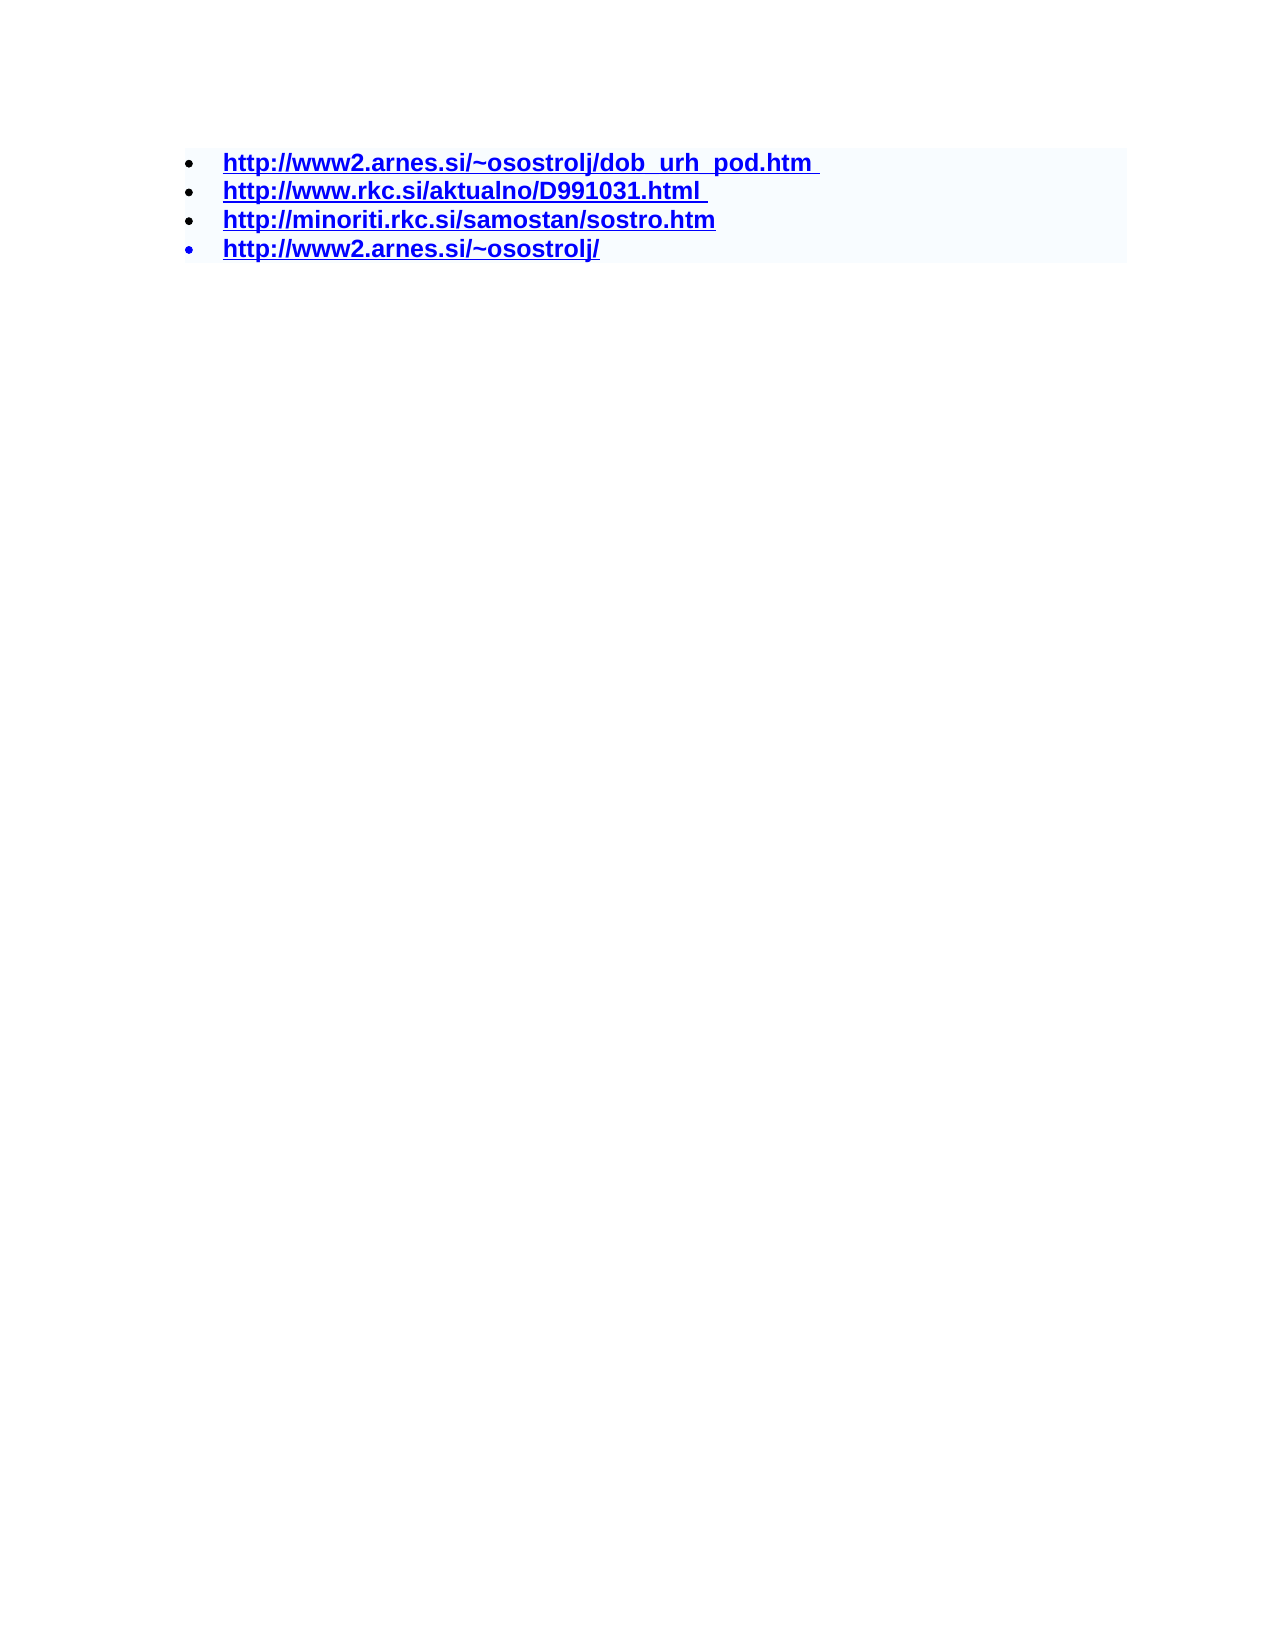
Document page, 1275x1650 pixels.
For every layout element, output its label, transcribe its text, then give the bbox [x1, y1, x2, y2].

list http://minoriti.rkc.si/samostan/sostro.htm [185, 205, 1127, 234]
list http://www2.arnes.si/~osostrolj/dob_urh_pod.htm [185, 148, 1127, 176]
list http://www2.arnes.si/~osostrolj/ [185, 234, 1127, 263]
list http://www.rkc.si/aktualno/D991031.html [185, 176, 1127, 205]
